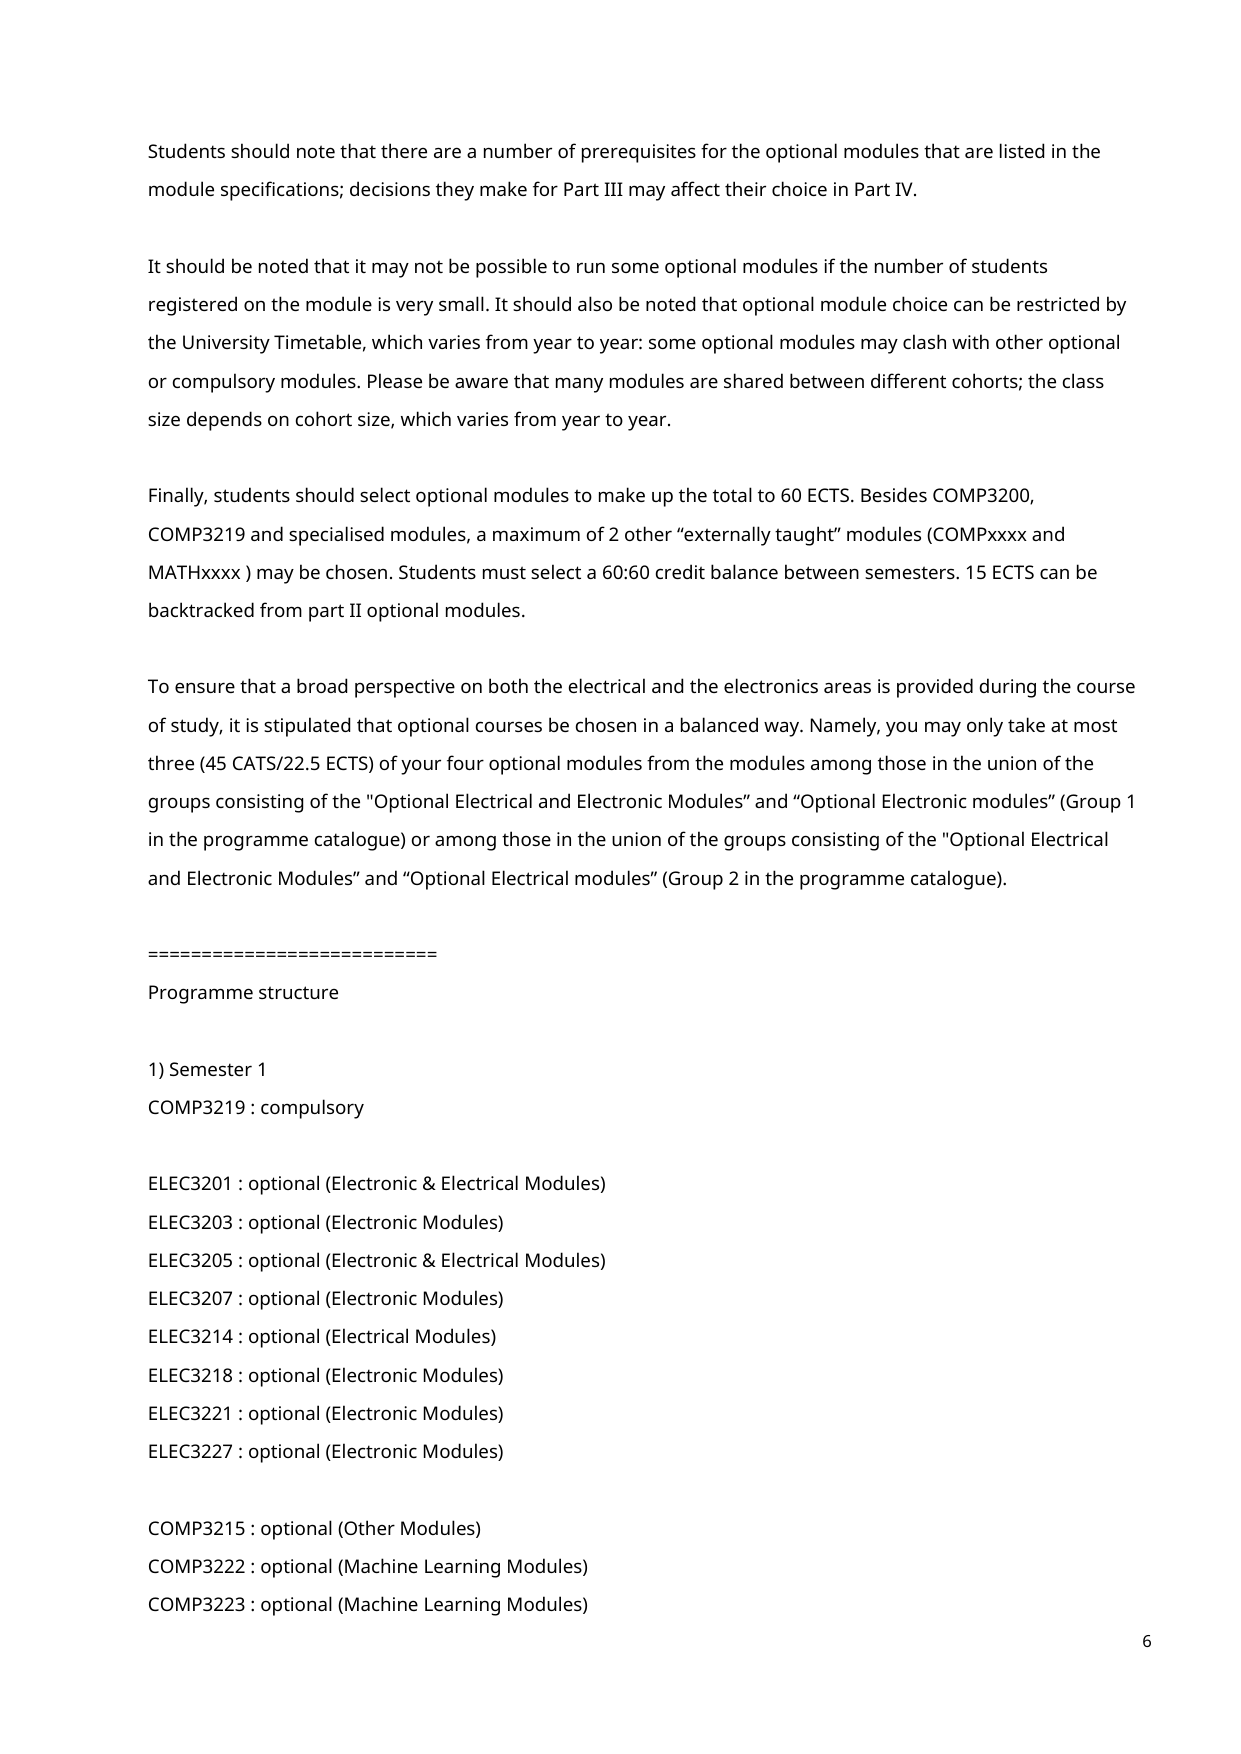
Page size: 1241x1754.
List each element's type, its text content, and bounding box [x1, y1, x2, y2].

table_cell Students should note that there are a number of prerequisites for the optional modules that are listed in the module specifications; decisions they make for Part III may affect their choice in Part IV. It should be noted that it may not be possible to run some optional modules if the number of students registered on the module is very small. It should also be noted that optional module choice can be restricted by the University Timetable, which varies from year to year: some optional modules may clash with other optional or compulsory modules. Please be aware that many modules are shared between different cohorts; the class size depends on cohort size, which varies from year to year. Finally, students should select optional modules to make up the total to 60 ECTS. Besides COMP3200, COMP3219 and specialised modules, a maximum of 2 other “externally taught” modules (COMPxxxx and MATHxxxx ) may be chosen. Students must select a 60:60 credit balance between semesters. 15 ECTS can be backtracked from part II optional modules. To ensure that a broad perspective on both the electrical and the electronics areas is provided during the course of study, it is stipulated that optional courses be chosen in a balanced way. Namely, you may only take at most three (45 CATS/22.5 ECTS) of your four optional modules from the modules among those in the union of the groups consisting of the "Optional Electrical and Electronic Modules” and “Optional Electronic modules” (Group 1 in the programme catalogue) or among those in the union of the groups consisting of the "Optional Electrical and Electronic Modules” and “Optional Electrical modules” (Group 2 in the programme catalogue). =========================== Programme structure 1) Semester 1 COMP3219 : compulsory ELEC3201 : optional (Electronic & Electrical Modules) ELEC3203 : optional (Electronic Modules) ELEC3205 : optional (Electronic & Electrical Modules) ELEC3207 : optional (Electronic Modules) ELEC3214 : optional (Electrical Modules) ELEC3218 : optional (Electronic Modules) ELEC3221 : optional (Electronic Modules) ELEC3227 : optional (Electronic Modules) COMP3215 : optional (Other Modules) COMP3222 : optional (Machine Learning Modules) COMP3223 : optional (Machine Learning Modules) [136, 99, 1152, 1617]
